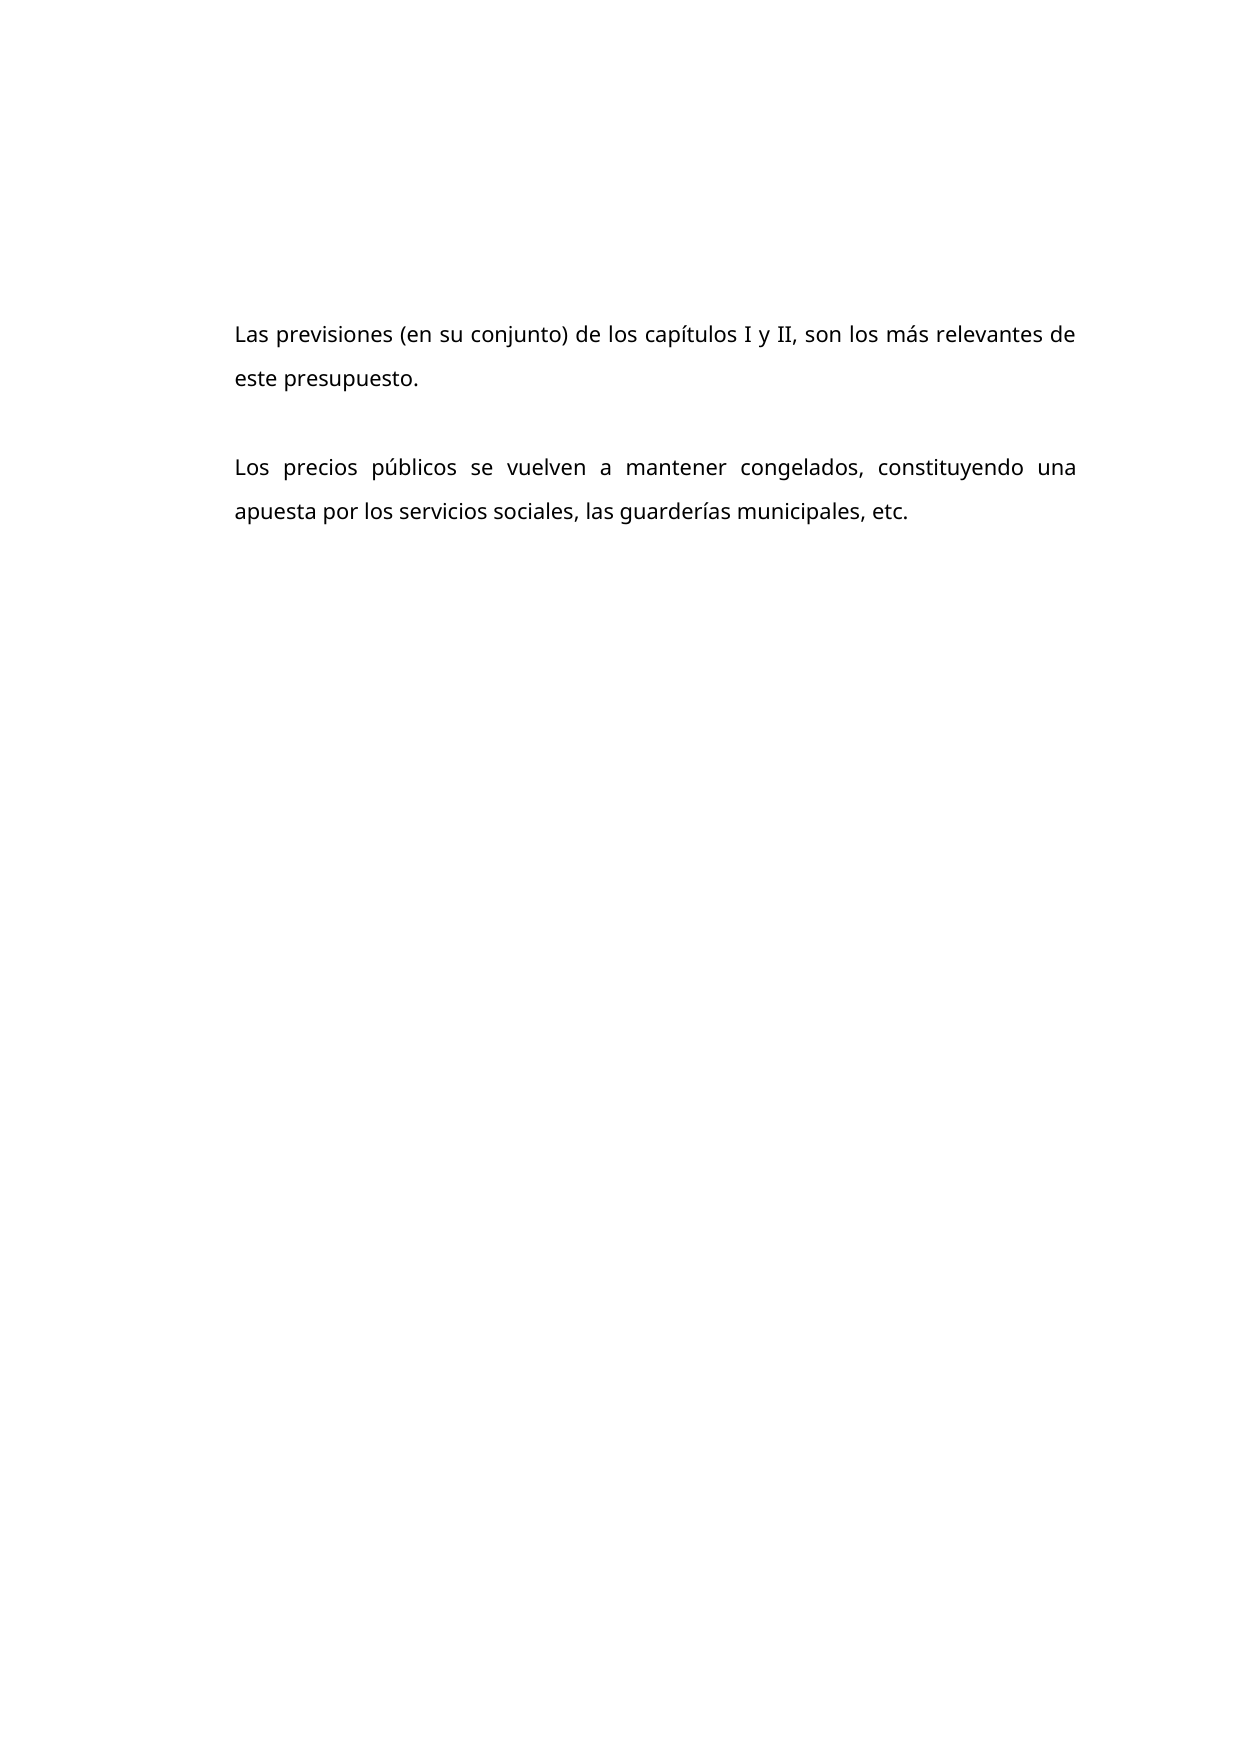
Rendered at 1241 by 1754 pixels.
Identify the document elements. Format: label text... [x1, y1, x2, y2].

text Las previsiones (en su conjunto) de los capítulos I y II, son los más relevantes de este presupuesto. [234, 319, 1077, 393]
text Los precios públicos se vuelven a mantener congelados, constituyendo una apuesta por los servicios sociales, las guarderías municipales, etc. [234, 452, 1078, 526]
